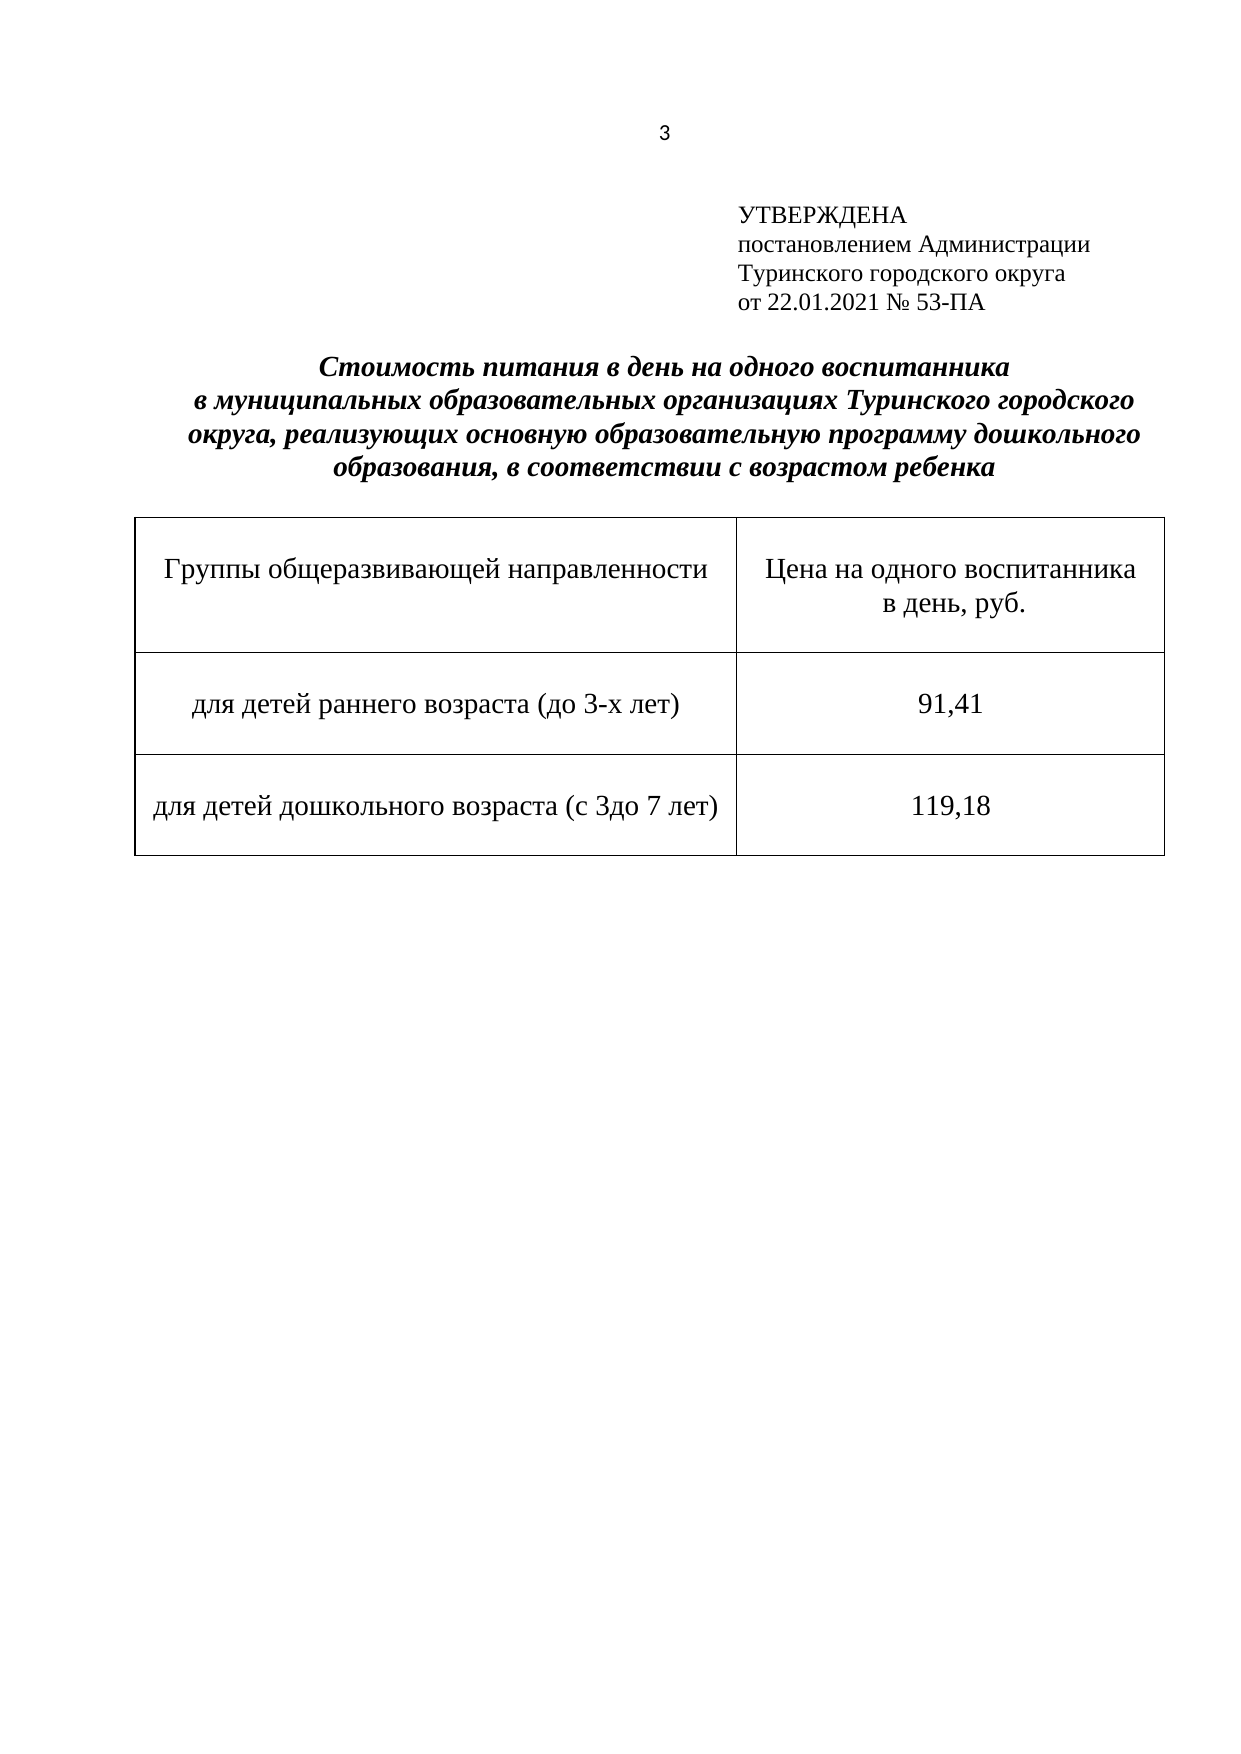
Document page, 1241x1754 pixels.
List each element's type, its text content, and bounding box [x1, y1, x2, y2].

table_cell для детей дошкольного возраста (с 3до 7 лет) [136, 755, 736, 855]
table_cell 119,18 [737, 755, 1164, 855]
table_header Цена на одного воспитанника в день, руб. [737, 518, 1164, 652]
table_cell для детей раннего возраста (до 3-х лет) [136, 653, 736, 753]
text от 22.01.2021 № 53-ПА [738, 287, 1181, 315]
text в муниципальных образовательных организациях Туринского городского округа, реализующих основную образовательную программу дошкольного образования, в соответствии с возрастом ребенка [148, 382, 1181, 483]
text постановлением Администрации [738, 229, 1181, 258]
table_header Группы общеразвивающей направленности [136, 518, 736, 652]
text УТВЕРЖДЕНА [738, 200, 1181, 229]
text Стоимость питания в день на одного воспитанника [148, 349, 1181, 382]
table_cell 91,41 [737, 653, 1164, 753]
text Туринского городского округа [738, 258, 1181, 287]
